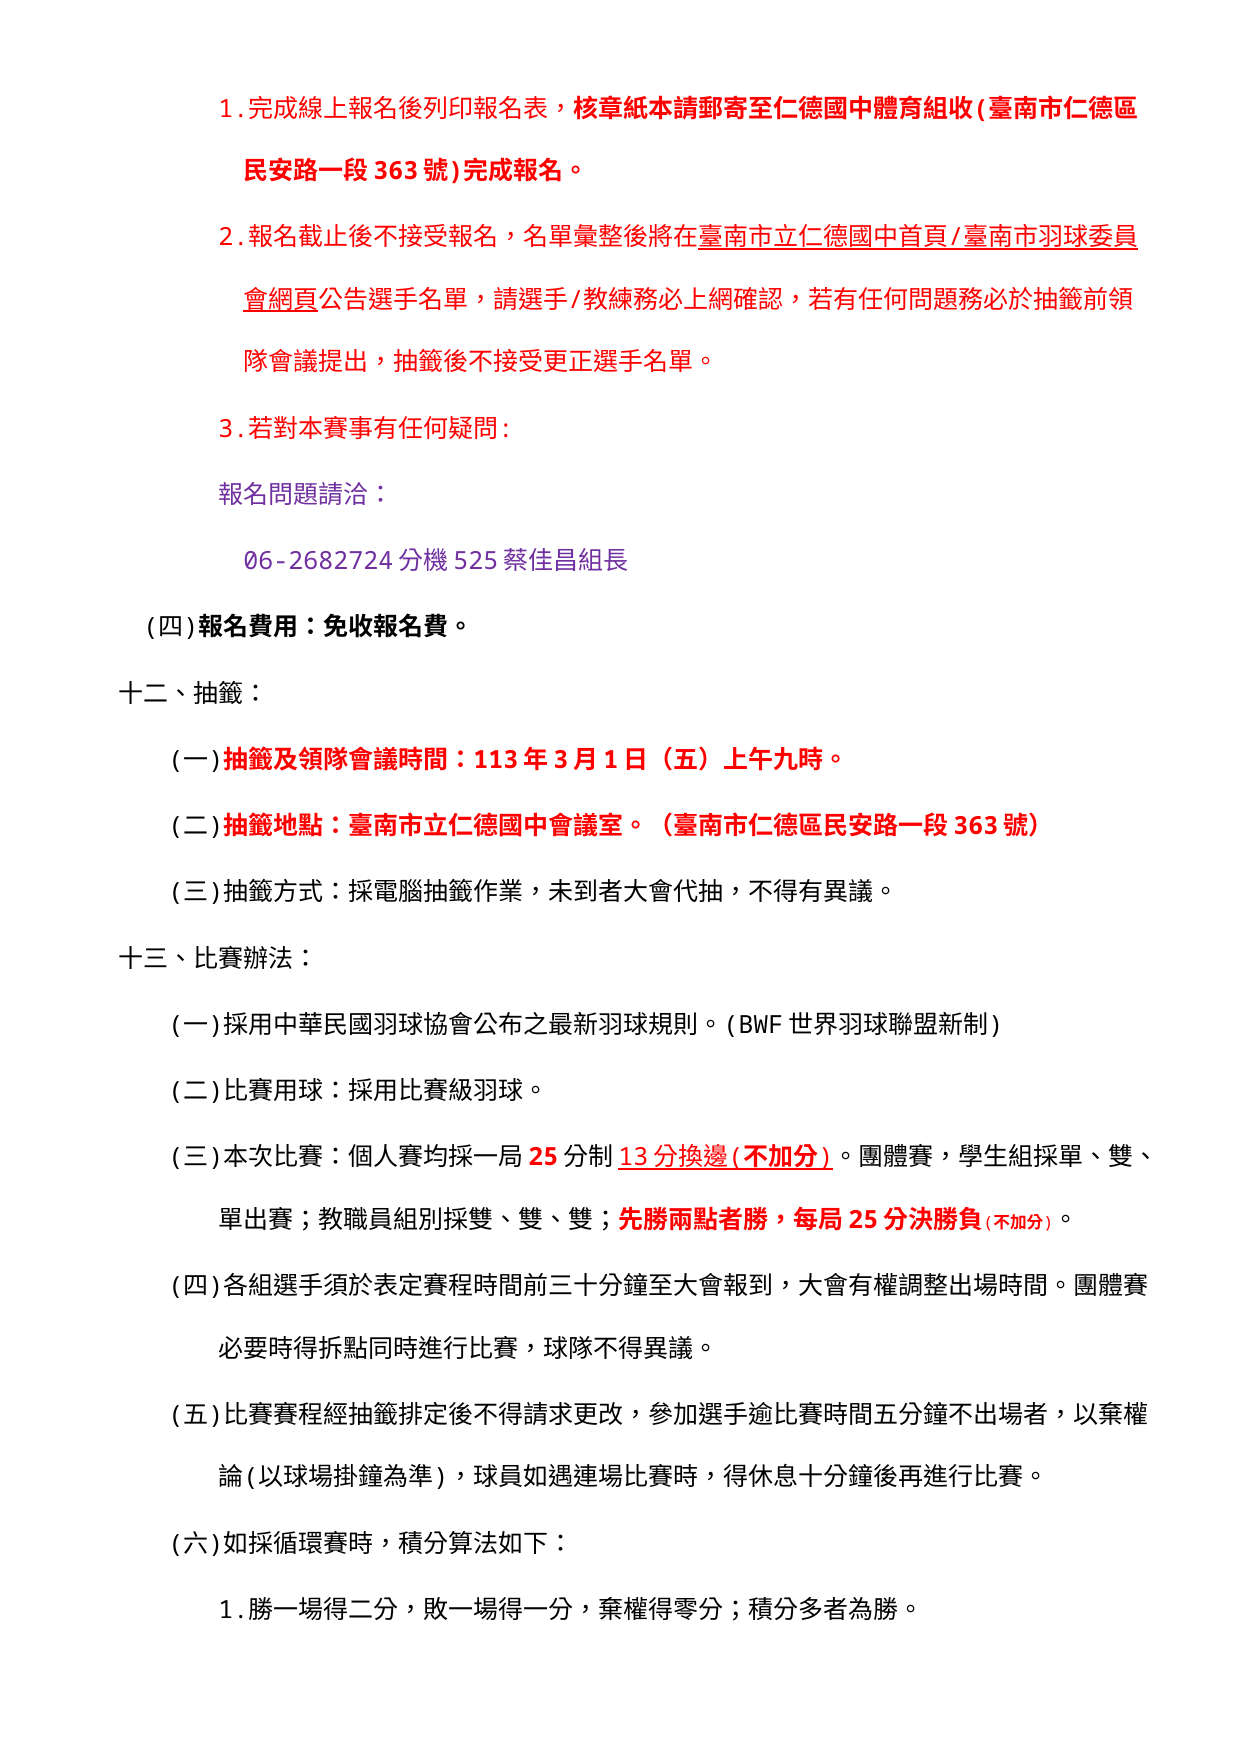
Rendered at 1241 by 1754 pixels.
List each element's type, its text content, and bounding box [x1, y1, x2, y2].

text 06-2682724分機525蔡佳昌組長 [243, 517, 1152, 579]
text 1.完成線上報名後列印報名表，核章紙本請郵寄至仁德國中體育組收(臺南市仁德區民安路一段363號)完成報名。 [218, 64, 1152, 189]
text (六)如採循環賽時，積分算法如下： [168, 1499, 1152, 1562]
text 2.報名截止後不接受報名，名單彙整後將在臺南市立仁德國中首頁/臺南市羽球委員會網頁公告選手名單，請選手/教練務必上網確認，若有任何問題務必於抽籤前領隊會議提出，抽籤後不接受更正選手名單。 [218, 193, 1152, 381]
text (五)比賽賽程經抽籤排定後不得請求更改，參加選手逾比賽時間五分鐘不出場者，以棄權論(以球場掛鐘為準)，球員如遇連場比賽時，得休息十分鐘後再進行比賽。 [168, 1371, 1152, 1496]
text (三)抽籤方式：採電腦抽籤作業，未到者大會代抽，不得有異議。 [168, 848, 1152, 911]
text 十三、比賽辦法： [118, 914, 1152, 977]
text (四)報名費用：免收報名費。 [143, 583, 1152, 646]
text 十二、抽籤： [118, 649, 1152, 712]
text 報名問題請洽： [218, 451, 1152, 513]
text 1.勝一場得二分，敗一場得一分，棄權得零分；積分多者為勝。 [218, 1566, 1152, 1628]
text 3.若對本賽事有任何疑問: [218, 384, 1152, 447]
text (一)抽籤及領隊會議時間：113年3月1日（五）上午九時。 [168, 716, 1152, 778]
text (三)本次比賽：個人賽均採一局25分制13分換邊(不加分)。團體賽，學生組採單、雙、單出賽；教職員組別採雙、雙、雙；先勝兩點者勝，每局25分決勝負(不加分)。 [168, 1113, 1152, 1238]
text (二)抽籤地點：臺南市立仁德國中會議室。（臺南市仁德區民安路一段363號） [168, 782, 1152, 844]
text (四)各組選手須於表定賽程時間前三十分鐘至大會報到，大會有權調整出場時間。團體賽必要時得拆點同時進行比賽，球隊不得異議。 [168, 1242, 1152, 1367]
text (一)採用中華民國羽球協會公布之最新羽球規則。(BWF世界羽球聯盟新制) [168, 981, 1152, 1043]
text (二)比賽用球：採用比賽級羽球。 [168, 1047, 1152, 1109]
